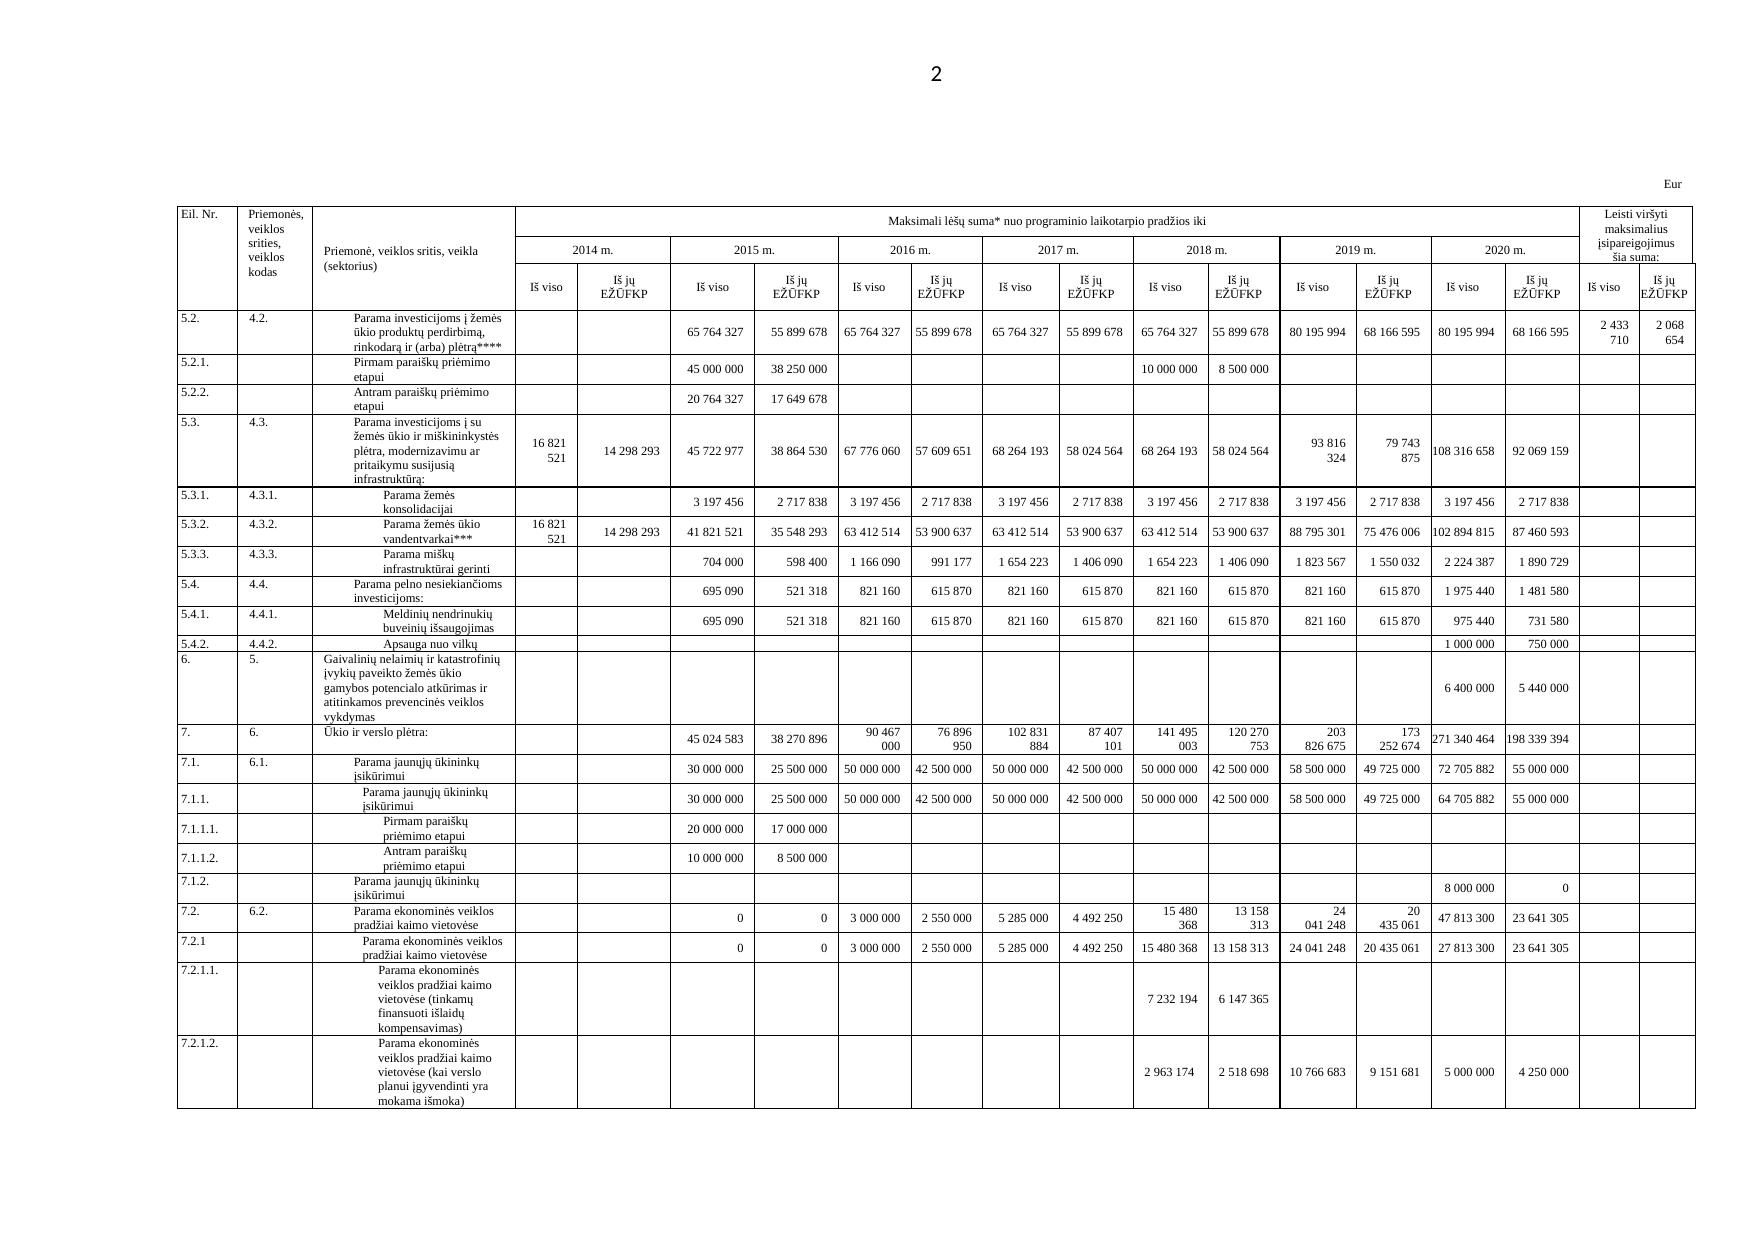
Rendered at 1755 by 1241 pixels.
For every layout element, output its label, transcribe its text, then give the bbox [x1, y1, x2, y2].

table_cell [578, 355, 670, 384]
table_cell [1432, 963, 1505, 1035]
table_cell 53 900 637 [1209, 517, 1279, 546]
table_cell 1 823 567 [1281, 547, 1356, 576]
table_cell [1209, 874, 1279, 902]
table_cell 92 069 159 [1506, 415, 1579, 486]
table_cell 50 000 000 [1134, 755, 1208, 783]
table_cell [1134, 652, 1208, 724]
table_cell 2 717 838 [755, 488, 838, 516]
table_cell 20 000 000 [671, 814, 754, 843]
table_cell [1209, 844, 1279, 873]
table_cell 58 024 564 [1060, 415, 1133, 486]
table_cell [516, 874, 577, 902]
table_cell 3 197 456 [1134, 488, 1208, 516]
table_cell 7. [178, 725, 237, 753]
table_cell 821 160 [839, 607, 911, 635]
table_cell [1580, 517, 1639, 546]
table_cell Iš jų EŽŪFKP [755, 264, 838, 310]
table_cell 821 160 [983, 607, 1059, 635]
table_cell 63 412 514 [1134, 517, 1208, 546]
table_cell [1357, 874, 1431, 902]
table_cell [238, 963, 312, 1035]
table_header [1060, 177, 1134, 206]
table_cell [1209, 385, 1279, 413]
table_cell [983, 652, 1059, 724]
table_cell 90 467 000 [839, 725, 911, 753]
table_cell [578, 755, 670, 783]
table_header [838, 177, 911, 206]
table_cell Parama jaunųjų ūkininkų įsikūrimui [313, 874, 515, 902]
table_cell 5.2.2. [178, 385, 237, 413]
table_cell Iš viso [1281, 264, 1356, 310]
table_cell [578, 385, 670, 413]
table_cell [671, 652, 754, 724]
table_cell [1580, 547, 1639, 576]
table_cell [1580, 385, 1639, 413]
table_cell Parama pelno nesiekiančioms investicijoms: [313, 577, 515, 606]
table_cell [839, 844, 911, 873]
table_cell [516, 355, 577, 384]
table_header [1580, 177, 1637, 206]
table_cell [516, 311, 577, 354]
table_cell 2015 m. [671, 237, 838, 263]
table_cell 5.3.2. [178, 517, 237, 546]
table_cell 7.1.1.2. [178, 844, 237, 873]
table_cell [1580, 488, 1639, 516]
table_cell 65 764 327 [1134, 311, 1208, 354]
table_cell [516, 385, 577, 413]
table_cell [516, 904, 577, 932]
table_cell 3 197 456 [983, 488, 1059, 516]
table_cell [839, 355, 911, 384]
table_cell [578, 933, 670, 962]
table_cell [1640, 652, 1695, 724]
table_cell [1640, 874, 1695, 902]
table_cell 5. [238, 652, 312, 724]
table_cell 20 764 327 [671, 385, 754, 413]
table_cell 615 870 [1060, 607, 1133, 635]
table_cell [1640, 814, 1695, 843]
table_cell 5 285 000 [983, 933, 1059, 962]
table_cell 72 705 882 [1432, 755, 1505, 783]
table_cell [1134, 636, 1208, 651]
table_cell [1060, 355, 1133, 384]
table_cell Iš jų EŽŪFKP [578, 264, 670, 310]
table_cell 2 963 174 [1134, 1036, 1208, 1108]
table_cell 25 500 000 [755, 784, 838, 813]
table_cell [912, 963, 982, 1035]
table_cell 615 870 [1357, 577, 1431, 606]
table_cell [912, 814, 982, 843]
table_cell [912, 385, 982, 413]
table_cell 2 717 838 [1506, 488, 1579, 516]
table_cell 4 250 000 [1506, 1036, 1579, 1108]
table_cell 53 900 637 [1060, 517, 1133, 546]
table_cell [1580, 814, 1639, 843]
table_cell 55 899 678 [912, 311, 982, 354]
table_cell [1281, 814, 1356, 843]
table_cell 7.2.1 [178, 933, 237, 962]
table_cell 65 764 327 [839, 311, 911, 354]
table_cell 20 435 061 [1357, 933, 1431, 962]
table_cell 4.2. [238, 311, 312, 354]
table_cell Iš viso [516, 264, 577, 310]
table_cell 1 654 223 [983, 547, 1059, 576]
table_cell Iš jų EŽŪFKP [1060, 264, 1133, 310]
table_cell Parama ekonominės veiklos pradžiai kaimo vietovėse (kai verslo planui įgyvendinti yra mokama išmoka) [313, 1036, 515, 1108]
table_header [1280, 177, 1357, 206]
table_cell 6. [238, 725, 312, 753]
table_cell 0 [1506, 874, 1579, 902]
table_cell Eil. Nr. [178, 207, 237, 310]
table_cell 0 [755, 933, 838, 962]
table_cell Iš viso [983, 264, 1059, 310]
table_cell 47 813 300 [1432, 904, 1505, 932]
table_cell 17 649 678 [755, 385, 838, 413]
table_cell 58 024 564 [1209, 415, 1279, 486]
table_cell 41 821 521 [671, 517, 754, 546]
table_cell 5 440 000 [1506, 652, 1579, 724]
table_header [911, 177, 983, 206]
table_cell [1060, 963, 1133, 1035]
table_cell 80 195 994 [1432, 311, 1505, 354]
table_cell [839, 636, 911, 651]
table_cell [1134, 874, 1208, 902]
table_cell 50 000 000 [839, 784, 911, 813]
table_cell 0 [671, 904, 754, 932]
table_cell 35 548 293 [755, 517, 838, 546]
table_header Eur [1637, 177, 1693, 206]
table_cell 102 831 884 [983, 725, 1059, 753]
table_cell 14 298 293 [578, 415, 670, 486]
table_cell 42 500 000 [1060, 755, 1133, 783]
table_cell [578, 814, 670, 843]
table_cell 55 000 000 [1506, 784, 1579, 813]
table_cell Iš jų EŽŪFKP [912, 264, 982, 310]
table_cell 45 024 583 [671, 725, 754, 753]
table_cell [516, 784, 577, 813]
table_header [1506, 177, 1579, 206]
table_header [1357, 177, 1431, 206]
table_cell [578, 488, 670, 516]
table_cell [1640, 904, 1695, 932]
table_cell [238, 784, 312, 813]
table_cell [1640, 415, 1695, 486]
table_cell [1580, 607, 1639, 635]
table_cell 5.4.1. [178, 607, 237, 635]
table_cell 88 795 301 [1281, 517, 1356, 546]
table_cell 58 500 000 [1281, 784, 1356, 813]
table_cell 1 481 580 [1506, 577, 1579, 606]
table_cell 141 495 003 [1134, 725, 1208, 753]
table_cell 615 870 [1209, 577, 1279, 606]
table_cell [755, 1036, 838, 1108]
table_cell 67 776 060 [839, 415, 911, 486]
table_cell [983, 636, 1059, 651]
table_cell 68 166 595 [1506, 311, 1579, 354]
table_cell [238, 814, 312, 843]
table_header [515, 177, 838, 206]
table_cell 1 654 223 [1134, 547, 1208, 576]
table_cell 24 041 248 [1281, 933, 1356, 962]
table_header [1431, 177, 1506, 206]
table_cell [671, 1036, 754, 1108]
table_cell 2 068 654 [1640, 311, 1695, 354]
table_cell [983, 355, 1059, 384]
table_cell 45 722 977 [671, 415, 754, 486]
table_cell 4.4. [238, 577, 312, 606]
table_cell [1134, 814, 1208, 843]
table_cell 821 160 [1134, 607, 1208, 635]
table_cell [1357, 963, 1431, 1035]
table_cell [516, 607, 577, 635]
table_cell Antram paraiškų priėmimo etapui [313, 844, 515, 873]
table_cell 102 894 815 [1432, 517, 1505, 546]
table_cell Pirmam paraiškų priėmimo etapui [313, 814, 515, 843]
table_cell 1 406 090 [1060, 547, 1133, 576]
table_cell [1640, 755, 1695, 783]
table_cell 7.1. [178, 755, 237, 783]
table_cell [1580, 844, 1639, 873]
table_cell 42 500 000 [1209, 784, 1279, 813]
table_cell 2017 m. [983, 237, 1133, 263]
table_cell 68 264 193 [1134, 415, 1208, 486]
table_cell [1506, 963, 1579, 1035]
table_cell [1580, 904, 1639, 932]
table_cell [238, 355, 312, 384]
table_cell [578, 547, 670, 576]
table_cell [516, 933, 577, 962]
table_cell 821 160 [839, 577, 911, 606]
table_cell 1 890 729 [1506, 547, 1579, 576]
table_cell [1580, 784, 1639, 813]
table_cell 1 550 032 [1357, 547, 1431, 576]
table_header [983, 177, 1059, 206]
table_cell 38 270 896 [755, 725, 838, 753]
table_cell 49 725 000 [1357, 784, 1431, 813]
table_cell 3 197 456 [671, 488, 754, 516]
table_cell [839, 874, 911, 902]
table_cell [1580, 874, 1639, 902]
table_cell 2 433 710 [1580, 311, 1639, 354]
table_cell 7.1.2. [178, 874, 237, 902]
table_cell 750 000 [1506, 636, 1579, 651]
table_cell Apsauga nuo vilkų [313, 636, 515, 651]
table_cell 7 232 194 [1134, 963, 1208, 1035]
table_cell 695 090 [671, 577, 754, 606]
table_cell 0 [755, 904, 838, 932]
table_cell [1357, 652, 1431, 724]
table_cell Parama žemės ūkio vandentvarkai*** [313, 517, 515, 546]
table_cell Iš viso [671, 264, 754, 310]
table_cell [1580, 933, 1639, 962]
table_cell 4.3.1. [238, 488, 312, 516]
table_cell Parama ekonominės veiklos pradžiai kaimo vietovėse [313, 904, 515, 932]
table_cell 50 000 000 [983, 755, 1059, 783]
table_cell [912, 652, 982, 724]
table_cell 2 550 000 [912, 904, 982, 932]
table_header [238, 177, 312, 206]
table_cell [1357, 814, 1431, 843]
table_cell 7.2.1.1. [178, 963, 237, 1035]
table_cell [1506, 355, 1579, 384]
table_cell [1357, 355, 1431, 384]
table_cell [516, 488, 577, 516]
table_cell 991 177 [912, 547, 982, 576]
table_cell [516, 1036, 577, 1108]
table_cell [983, 385, 1059, 413]
table_cell 10 766 683 [1281, 1036, 1356, 1108]
table_cell [912, 874, 982, 902]
table_cell 65 764 327 [983, 311, 1059, 354]
table_header [313, 177, 515, 206]
table_cell 9 151 681 [1357, 1036, 1431, 1108]
table_cell [238, 1036, 312, 1108]
table_cell 42 500 000 [912, 784, 982, 813]
table_cell Ūkio ir verslo plėtra: [313, 725, 515, 753]
table_cell 615 870 [1357, 607, 1431, 635]
table_cell 7.1.1.1. [178, 814, 237, 843]
table_cell [516, 652, 577, 724]
table_cell [755, 636, 838, 651]
table_cell 50 000 000 [839, 755, 911, 783]
table_cell [1506, 844, 1579, 873]
table_cell 30 000 000 [671, 755, 754, 783]
table_cell 0 [671, 933, 754, 962]
table_cell Maksimali lėšų suma* nuo programinio laikotarpio pradžios iki [516, 207, 1579, 236]
table_cell 3 000 000 [839, 904, 911, 932]
table_cell Parama žemės konsolidacijai [313, 488, 515, 516]
table_cell [912, 1036, 982, 1108]
table_cell [578, 577, 670, 606]
table_cell [755, 874, 838, 902]
table_cell 7.1.1. [178, 784, 237, 813]
table_cell 5.2.1. [178, 355, 237, 384]
table_cell Parama investicijoms į žemės ūkio produktų perdirbimą, rinkodarą ir (arba) plėtrą**** [313, 311, 515, 354]
table_cell Meldinių nendrinukių buveinių išsaugojimas [313, 607, 515, 635]
table_cell [578, 844, 670, 873]
table_cell 3 197 456 [839, 488, 911, 516]
table_cell [1432, 385, 1505, 413]
table_cell 2018 m. [1134, 237, 1279, 263]
table_cell [1281, 652, 1356, 724]
table_cell 2 717 838 [1060, 488, 1133, 516]
table_cell 2 224 387 [1432, 547, 1505, 576]
table_cell [238, 385, 312, 413]
table_cell 13 158 313 [1209, 933, 1279, 962]
table_cell 55 000 000 [1506, 755, 1579, 783]
table_cell 173 252 674 [1357, 725, 1431, 753]
table_cell 271 340 464 [1432, 725, 1505, 753]
table_cell [1281, 355, 1356, 384]
table_cell 68 264 193 [983, 415, 1059, 486]
table_cell [671, 963, 754, 1035]
table_cell 14 298 293 [578, 517, 670, 546]
table_cell Priemonės, veiklos srities, veiklos kodas [238, 207, 312, 310]
table_cell 75 476 006 [1357, 517, 1431, 546]
table_cell [1281, 874, 1356, 902]
table_cell Parama miškų infrastruktūrai gerinti [313, 547, 515, 576]
table_cell [516, 844, 577, 873]
table_cell [1580, 652, 1639, 724]
table_cell [1640, 488, 1695, 516]
table_cell [516, 577, 577, 606]
table_cell 23 641 305 [1506, 904, 1579, 932]
table_cell Parama ekonominės veiklos pradžiai kaimo vietovėse (tinkamų finansuoti išlaidų kompensavimas) [313, 963, 515, 1035]
table_cell 65 764 327 [671, 311, 754, 354]
table_cell [1060, 844, 1133, 873]
table_cell [1640, 355, 1695, 384]
table_cell [1640, 933, 1695, 962]
table_cell 55 899 678 [1209, 311, 1279, 354]
table_cell 4.4.1. [238, 607, 312, 635]
table_cell 2019 m. [1281, 237, 1431, 263]
table_cell 76 896 950 [912, 725, 982, 753]
table_cell [516, 725, 577, 753]
table_cell [578, 607, 670, 635]
table_cell [1580, 755, 1639, 783]
table_cell 49 725 000 [1357, 755, 1431, 783]
table_cell [1357, 844, 1431, 873]
table_cell Iš viso [839, 264, 911, 310]
table_cell 821 160 [1281, 607, 1356, 635]
table_cell 4.4.2. [238, 636, 312, 651]
table_cell [1640, 725, 1695, 753]
table_cell Pirmam paraiškų priėmimo etapui [313, 355, 515, 384]
table_cell 198 339 394 [1506, 725, 1579, 753]
table_cell 4 492 250 [1060, 933, 1133, 962]
table_cell [755, 963, 838, 1035]
table_cell 10 000 000 [1134, 355, 1208, 384]
table_cell Priemonė, veiklos sritis, veikla (sektorius) [313, 207, 515, 310]
table_cell Parama ekonominės veiklos pradžiai kaimo vietovėse [313, 933, 515, 962]
table_cell 5.4. [178, 577, 237, 606]
table_cell [1432, 814, 1505, 843]
table_cell [1281, 963, 1356, 1035]
table_cell 42 500 000 [1060, 784, 1133, 813]
table_cell [983, 963, 1059, 1035]
table_cell [578, 963, 670, 1035]
table_cell [755, 652, 838, 724]
table_cell Iš viso [1580, 264, 1639, 310]
table_cell 5.3.3. [178, 547, 237, 576]
table_cell [1640, 607, 1695, 635]
table_cell 15 480 368 [1134, 904, 1208, 932]
table_cell [516, 963, 577, 1035]
table_cell 7.2. [178, 904, 237, 932]
table_cell [1580, 355, 1639, 384]
table_cell 68 166 595 [1357, 311, 1431, 354]
table_cell 1 166 090 [839, 547, 911, 576]
table_cell [1640, 385, 1695, 413]
table_cell 2020 m. [1432, 237, 1579, 263]
table_cell Gaivalinių nelaimių ir katastrofinių įvykių paveikto žemės ūkio gamybos potencialo atkūrimas ir atitinkamos prevencinės veiklos vykdymas [313, 652, 515, 724]
table_cell 108 316 658 [1432, 415, 1505, 486]
table_cell [983, 844, 1059, 873]
table_cell Parama jaunųjų ūkininkų įsikūrimui [313, 784, 515, 813]
table_cell [1580, 1036, 1639, 1108]
table_cell 2 717 838 [1357, 488, 1431, 516]
table_cell [1580, 415, 1639, 486]
table_cell 10 000 000 [671, 844, 754, 873]
table_cell [578, 311, 670, 354]
table_cell Iš jų EŽŪFKP [1209, 264, 1279, 310]
table_cell [839, 385, 911, 413]
table_cell 3 000 000 [839, 933, 911, 962]
table_cell 45 000 000 [671, 355, 754, 384]
table_cell [1060, 1036, 1133, 1108]
table_cell 55 899 678 [1060, 311, 1133, 354]
table_cell [578, 636, 670, 651]
table_cell 6 400 000 [1432, 652, 1505, 724]
table_header [177, 177, 238, 206]
table_cell [1209, 636, 1279, 651]
table_cell [1580, 963, 1639, 1035]
table_cell 821 160 [983, 577, 1059, 606]
table_cell [983, 1036, 1059, 1108]
table_cell [578, 784, 670, 813]
table_cell 55 899 678 [755, 311, 838, 354]
table_cell [578, 725, 670, 753]
table_cell 2016 m. [839, 237, 982, 263]
table_cell 7.2.1.2. [178, 1036, 237, 1108]
table_cell [1357, 636, 1431, 651]
table_cell [1640, 577, 1695, 606]
table_cell 6. [178, 652, 237, 724]
table_cell [1640, 547, 1695, 576]
table_cell 87 460 593 [1506, 517, 1579, 546]
table_cell 16 821 521 [516, 415, 577, 486]
table_cell 79 743 875 [1357, 415, 1431, 486]
table_cell [1432, 355, 1505, 384]
table_cell [1640, 844, 1695, 873]
table_cell 5.2. [178, 311, 237, 354]
table_cell Antram paraiškų priėmimo etapui [313, 385, 515, 413]
table_cell 6 147 365 [1209, 963, 1279, 1035]
table_cell 5.3.1. [178, 488, 237, 516]
table_cell [516, 547, 577, 576]
table_cell 25 500 000 [755, 755, 838, 783]
table_cell 1 406 090 [1209, 547, 1279, 576]
table_cell 42 500 000 [912, 755, 982, 783]
table_cell 5 285 000 [983, 904, 1059, 932]
table_cell 4 492 250 [1060, 904, 1133, 932]
table_cell 30 000 000 [671, 784, 754, 813]
table_cell 17 000 000 [755, 814, 838, 843]
table_cell [839, 814, 911, 843]
table_cell [1209, 814, 1279, 843]
table_cell 16 821 521 [516, 517, 577, 546]
table_cell Iš jų EŽŪFKP [1506, 264, 1579, 310]
table_cell 2 550 000 [912, 933, 982, 962]
table_cell [578, 904, 670, 932]
table_cell 50 000 000 [983, 784, 1059, 813]
table_cell [1432, 844, 1505, 873]
table_cell 50 000 000 [1134, 784, 1208, 813]
table_cell [1134, 844, 1208, 873]
table_cell [1640, 517, 1695, 546]
table_cell [1506, 385, 1579, 413]
table_cell 64 705 882 [1432, 784, 1505, 813]
table_cell 704 000 [671, 547, 754, 576]
table_cell 20 435 061 [1357, 904, 1431, 932]
table_cell [516, 814, 577, 843]
table_cell 695 090 [671, 607, 754, 635]
table_cell 3 197 456 [1432, 488, 1505, 516]
table_cell [1281, 844, 1356, 873]
table_cell 615 870 [1060, 577, 1133, 606]
table_cell [1281, 636, 1356, 651]
table_cell 2 518 698 [1209, 1036, 1279, 1108]
table_cell 8 500 000 [1209, 355, 1279, 384]
table_cell 731 580 [1506, 607, 1579, 635]
table_cell 6.1. [238, 755, 312, 783]
table_cell 2014 m. [516, 237, 670, 263]
table_cell 24 041 248 [1281, 904, 1356, 932]
table_cell 8 000 000 [1432, 874, 1505, 902]
table_cell 615 870 [1209, 607, 1279, 635]
table_cell 1 975 440 [1432, 577, 1505, 606]
table_cell [1060, 636, 1133, 651]
table_cell 5 000 000 [1432, 1036, 1505, 1108]
table_cell [238, 933, 312, 962]
table_cell 3 197 456 [1281, 488, 1356, 516]
table_cell 57 609 651 [912, 415, 982, 486]
table_cell Iš viso [1432, 264, 1505, 310]
table_cell 4.3.3. [238, 547, 312, 576]
table_cell [1060, 385, 1133, 413]
table_cell 1 000 000 [1432, 636, 1505, 651]
table_cell 821 160 [1281, 577, 1356, 606]
table_cell [839, 1036, 911, 1108]
table_cell [912, 355, 982, 384]
table_cell [1640, 963, 1695, 1035]
table_cell [671, 636, 754, 651]
table_cell 598 400 [755, 547, 838, 576]
table_cell [238, 844, 312, 873]
table_cell [912, 636, 982, 651]
table_cell 53 900 637 [912, 517, 982, 546]
table_header [1208, 177, 1280, 206]
table_cell [1060, 652, 1133, 724]
table_cell 38 250 000 [755, 355, 838, 384]
table_cell 93 816 324 [1281, 415, 1356, 486]
table_cell 8 500 000 [755, 844, 838, 873]
table_cell 42 500 000 [1209, 755, 1279, 783]
table_cell 821 160 [1134, 577, 1208, 606]
table_header [1134, 177, 1208, 206]
table_cell [1060, 874, 1133, 902]
table_cell [1640, 636, 1695, 651]
table_cell [1209, 652, 1279, 724]
table_cell 521 318 [755, 577, 838, 606]
table_cell 38 864 530 [755, 415, 838, 486]
table_cell 521 318 [755, 607, 838, 635]
table_cell [1060, 814, 1133, 843]
table_cell 87 407 101 [1060, 725, 1133, 753]
table_cell [578, 874, 670, 902]
table_cell 4.3. [238, 415, 312, 486]
table_cell Parama jaunųjų ūkininkų įsikūrimui [313, 755, 515, 783]
table_cell [1640, 1036, 1695, 1108]
table_cell Iš jų EŽŪFKP [1640, 264, 1695, 310]
table_cell [238, 874, 312, 902]
table_cell [1580, 725, 1639, 753]
table_cell [516, 755, 577, 783]
table_cell 80 195 994 [1281, 311, 1356, 354]
table_cell 6.2. [238, 904, 312, 932]
table_cell 58 500 000 [1281, 755, 1356, 783]
table_cell 615 870 [912, 607, 982, 635]
table_cell 23 641 305 [1506, 933, 1579, 962]
table_cell 2 717 838 [1209, 488, 1279, 516]
table_cell [671, 874, 754, 902]
table_cell [1357, 385, 1431, 413]
table_cell 13 158 313 [1209, 904, 1279, 932]
table_cell [983, 874, 1059, 902]
table_cell [1640, 784, 1695, 813]
table_cell [1134, 385, 1208, 413]
table_cell Iš viso [1134, 264, 1208, 310]
table_cell [1281, 385, 1356, 413]
table_cell [578, 1036, 670, 1108]
table_cell [1506, 814, 1579, 843]
table_cell 4.3.2. [238, 517, 312, 546]
table_cell Iš jų EŽŪFKP [1357, 264, 1431, 310]
table_cell [912, 844, 982, 873]
table_cell [516, 636, 577, 651]
table_cell [1580, 577, 1639, 606]
table_cell 15 480 368 [1134, 933, 1208, 962]
table_cell 5.3. [178, 415, 237, 486]
table_cell [839, 963, 911, 1035]
table_cell 120 270 753 [1209, 725, 1279, 753]
table_cell Parama investicijoms į su žemės ūkio ir miškininkystės plėtra, modernizavimu ar pritaikymu susijusią infrastruktūrą: [313, 415, 515, 486]
table_cell 615 870 [912, 577, 982, 606]
table_cell [1580, 636, 1639, 651]
table_cell [983, 814, 1059, 843]
table_cell 5.4.2. [178, 636, 237, 651]
table_cell 975 440 [1432, 607, 1505, 635]
table_cell 63 412 514 [983, 517, 1059, 546]
table_cell 63 412 514 [839, 517, 911, 546]
table_cell Leisti viršyti maksimalius įsipareigojimus šia suma: [1580, 207, 1692, 263]
table_cell [578, 652, 670, 724]
table_cell 2 717 838 [912, 488, 982, 516]
table_cell [839, 652, 911, 724]
table_cell 203 826 675 [1281, 725, 1356, 753]
table_cell 27 813 300 [1432, 933, 1505, 962]
